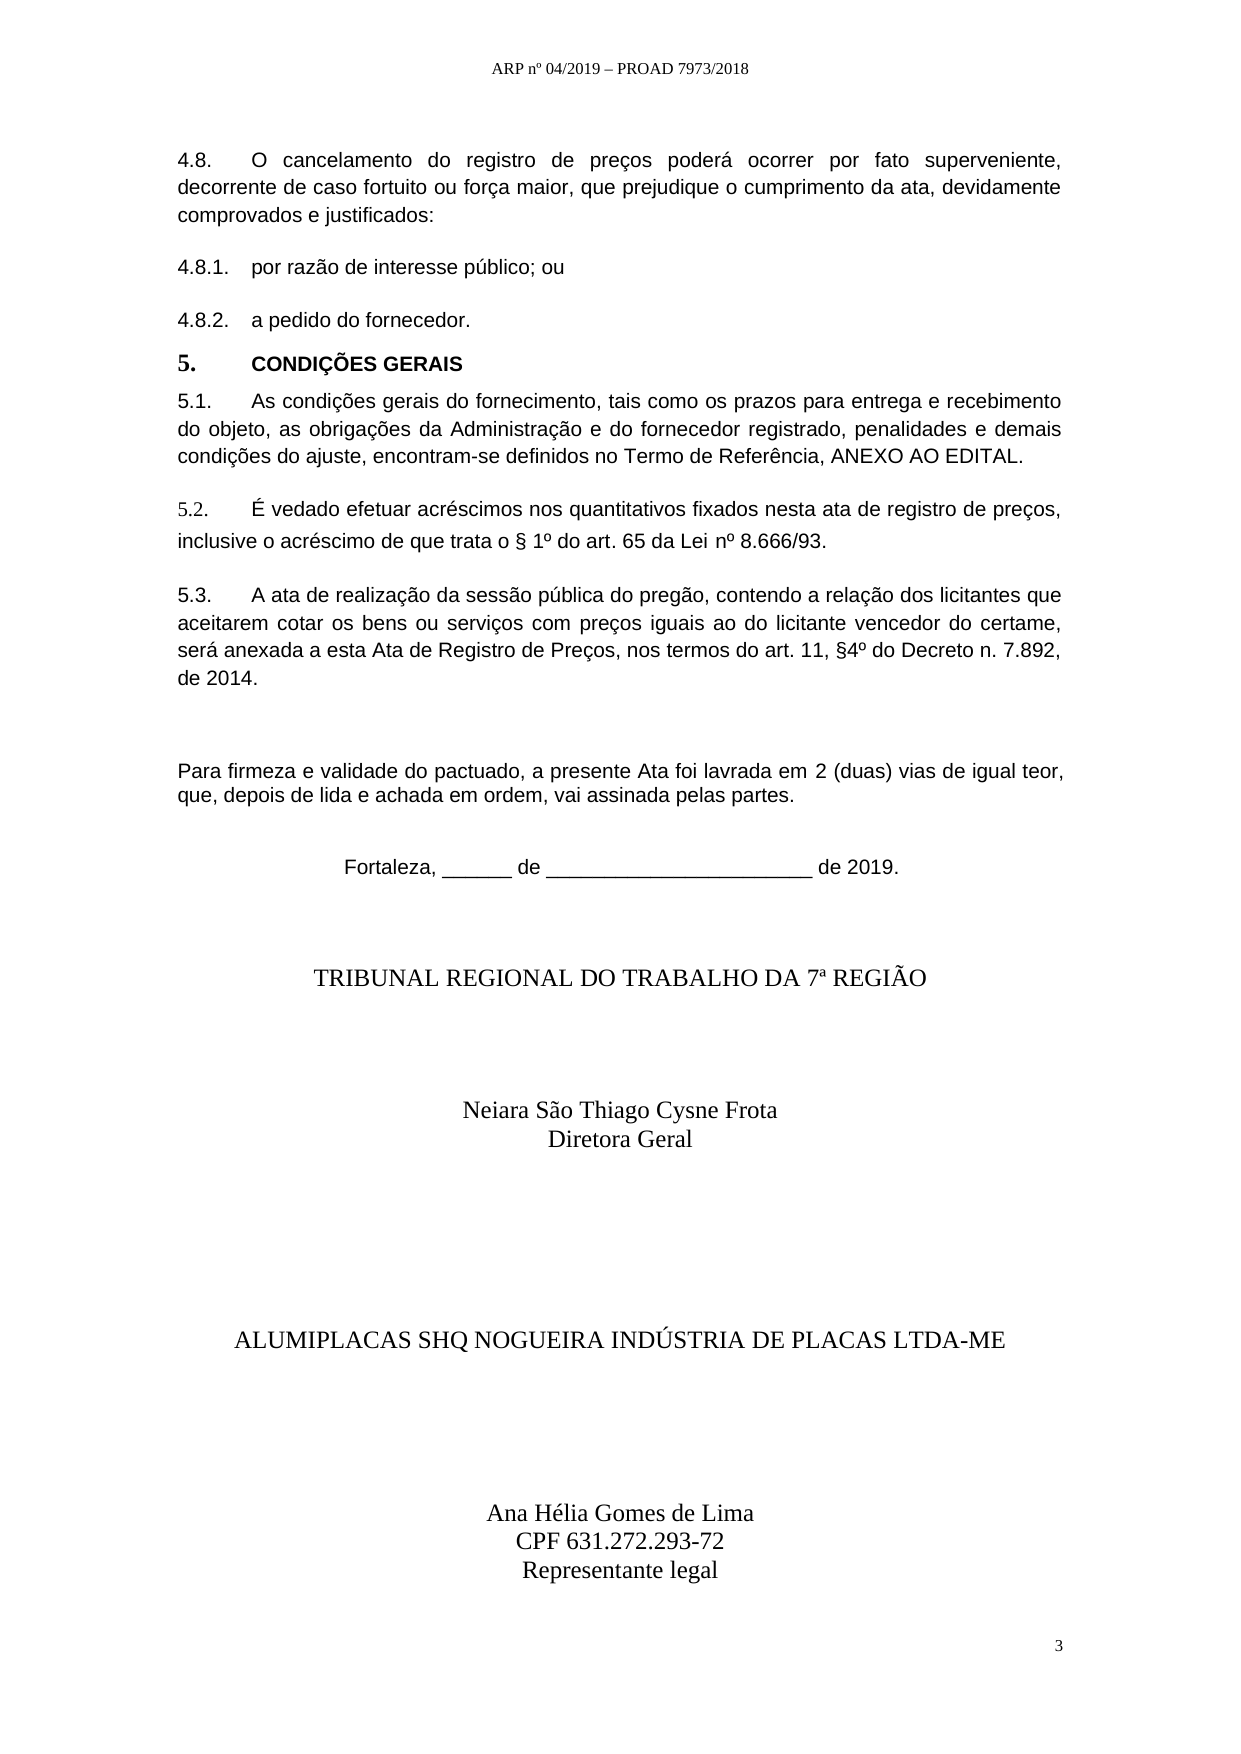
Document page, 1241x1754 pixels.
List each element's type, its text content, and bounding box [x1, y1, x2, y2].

text Fortaleza, ______ de _______________________ de 2019. [177, 855, 1066, 879]
list O cancelamento do registro de preços poderá ocorrer por fato superveniente, decorrente de caso fortuito ou força maior, que prejudique o cumprimento da ata, devidamente comprovados e justificados: [177, 148, 1063, 227]
text TRIBUNAL REGIONAL DO TRABALHO DA 7ª REGIÃO [177, 963, 1063, 992]
text Diretora Geral [177, 1124, 1063, 1153]
list A ata de realização da sessão pública do pregão, contendo a relação dos licitantes que aceitarem cotar os bens ou serviços com preços iguais ao do licitante vencedor do certame, será anexada a esta Ata de Registro de Preços, nos termos do art. 11, §4º do Decreto n. 7.892, de 2014. [177, 583, 1063, 689]
text Representante legal [177, 1555, 1063, 1584]
text CPF 631.272.293-72 [177, 1526, 1063, 1555]
list É vedado efetuar acréscimos nos quantitativos fixados nesta ata de registro de preços, inclusive o acréscimo de que trata o § 1º do art. 65 da Lei nº 8.666/93. [177, 496, 1063, 554]
text ­­­­­­­­­­­­­­­­­­­­­­­­­­­­­­­­­­­­­­­­­­­­­Ana Hélia Gomes de Lima [177, 1498, 1063, 1526]
text Para firmeza e validade do pactuado, a presente Ata foi lavrada em 2 (duas) vias de igual teor, que, depois de lida e achada em ordem, vai assinada pelas partes. [177, 759, 1064, 807]
list por razão de interesse público; ou [177, 255, 1063, 279]
text Neiara São Thiago Cysne Frota [177, 1095, 1063, 1124]
list a pedido do fornecedor. [177, 308, 1063, 332]
text ALUMIPLACAS SHQ NOGUEIRA INDÚSTRIA DE PLACAS LTDA-ME [177, 1325, 1063, 1354]
list CONDIÇÕES GERAIS [177, 348, 1063, 376]
list As condições gerais do fornecimento, tais como os prazos para entrega e recebimento do objeto, as obrigações da Administração e do fornecedor registrado, penalidades e demais condições do ajuste, encontram-se definidos no Termo de Referência, ANEXO AO EDITAL. [177, 389, 1063, 468]
